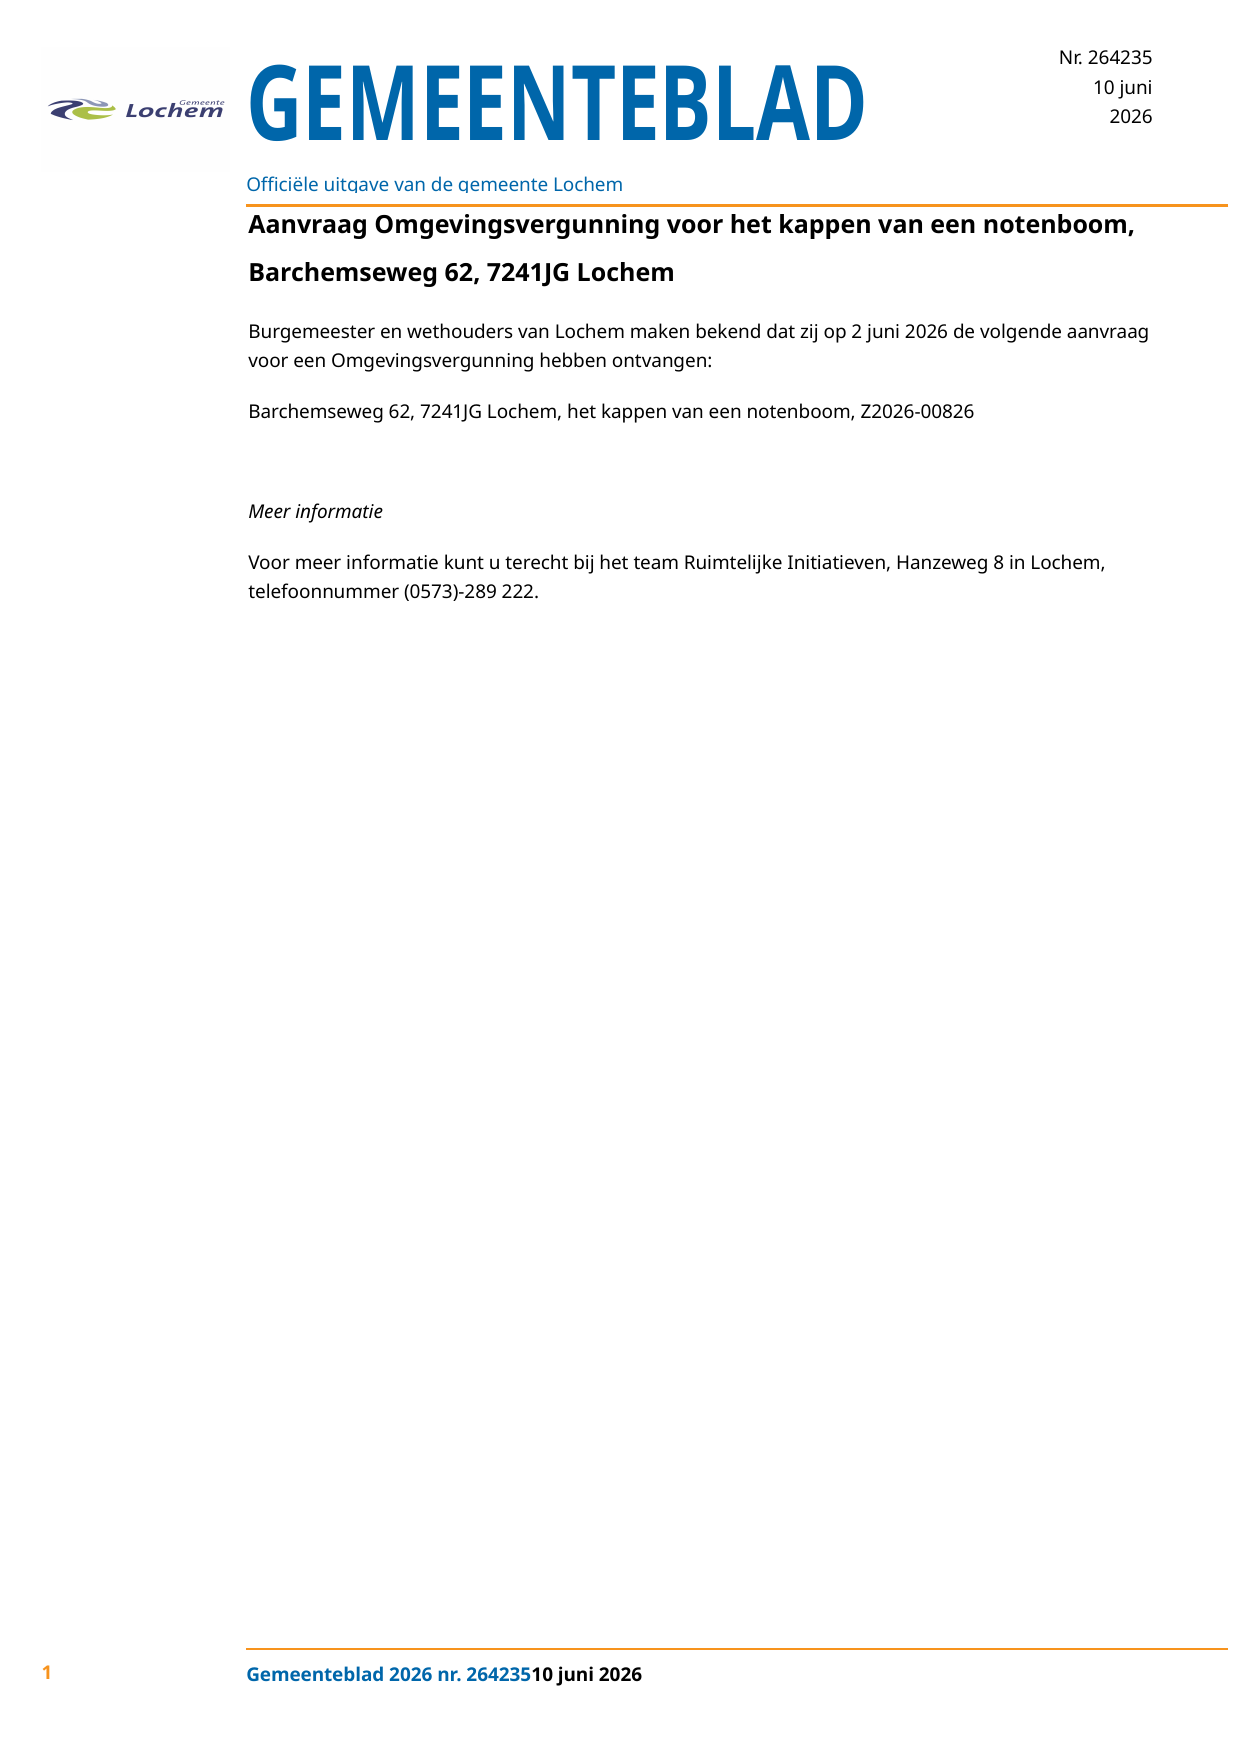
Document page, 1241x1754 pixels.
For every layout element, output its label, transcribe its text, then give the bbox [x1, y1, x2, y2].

text Barchemseweg 62, 7241JG Lochem, het kappen van een notenboom, Z2026-00826 [248, 398, 1152, 424]
text Burgemeester en wethouders van Lochem maken bekend dat zij op 2 juni 2026 de volgende aanvraag voor een Omgevingsvergunning hebben ontvangen: [248, 318, 1152, 373]
text Aanvraag Omgevingsvergunning voor het kappen van een notenboom, Barchemseweg 62, 7241JG Lochem [248, 207, 1152, 288]
text Meer informatie [248, 499, 1152, 524]
text Voor meer informatie kunt u terecht bij het team Ruimtelijke Initiatieven, Hanzeweg 8 in Lochem, telefoonnummer (0573)-289 222. [248, 549, 1152, 604]
picture [41, 47, 231, 172]
